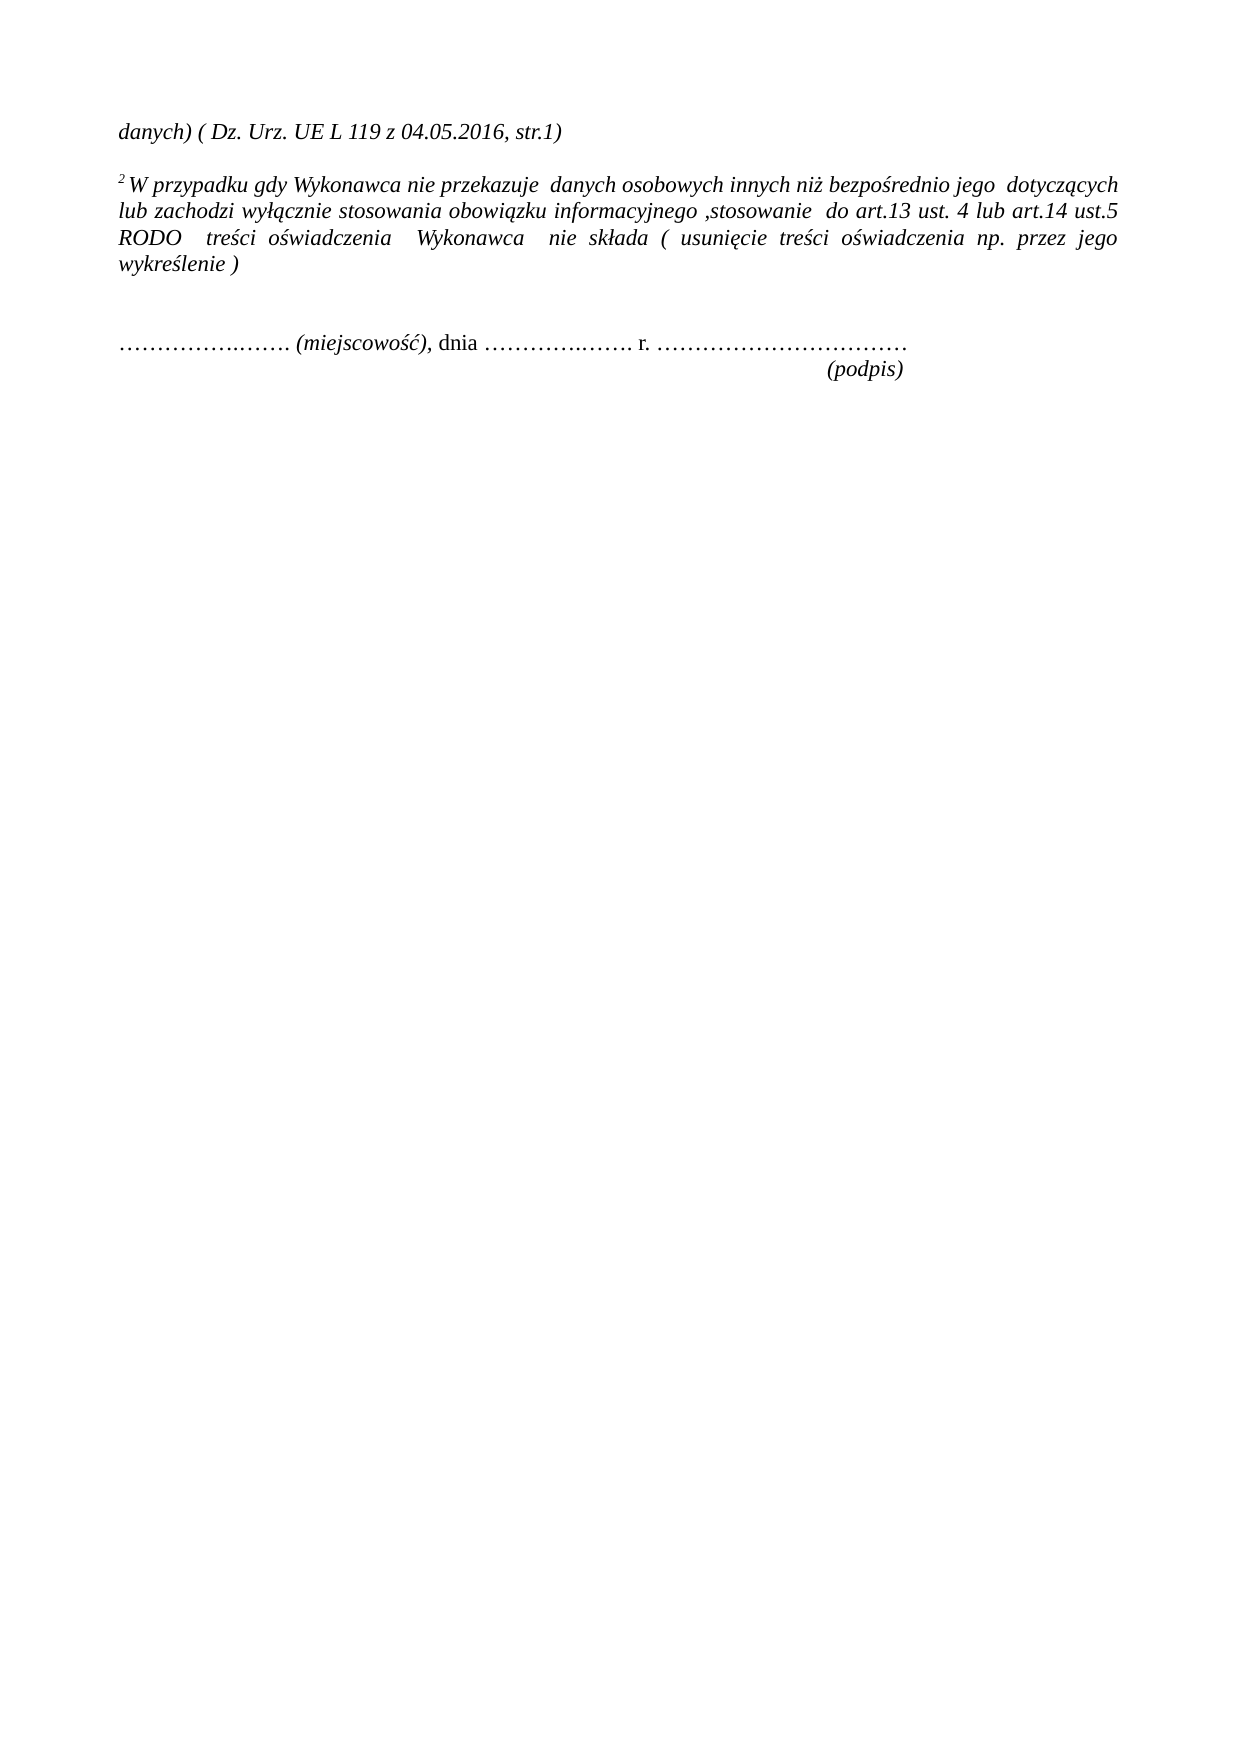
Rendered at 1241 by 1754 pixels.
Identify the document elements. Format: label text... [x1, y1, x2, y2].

text danych) ( Dz. Urz. UE L 119 z 04.05.2016, str.1) [118, 118, 1122, 144]
text …………….……. (miejscowość), dnia ………….……. r. …………………………… [118, 329, 1122, 355]
text 2 W przypadku gdy Wykonawca nie przekazuje danych osobowych innych niż bezpośrednio jego dotyczących lub zachodzi wyłącznie stosowania obowiązku informacyjnego ,stosowanie do art.13 ust. 4 lub art.14 ust.5 RODO treści oświadczenia Wykonawca nie składa ( usunięcie treści oświadczenia np. przez jego wykreślenie ) [118, 171, 1122, 276]
text (podpis) [827, 355, 1122, 382]
